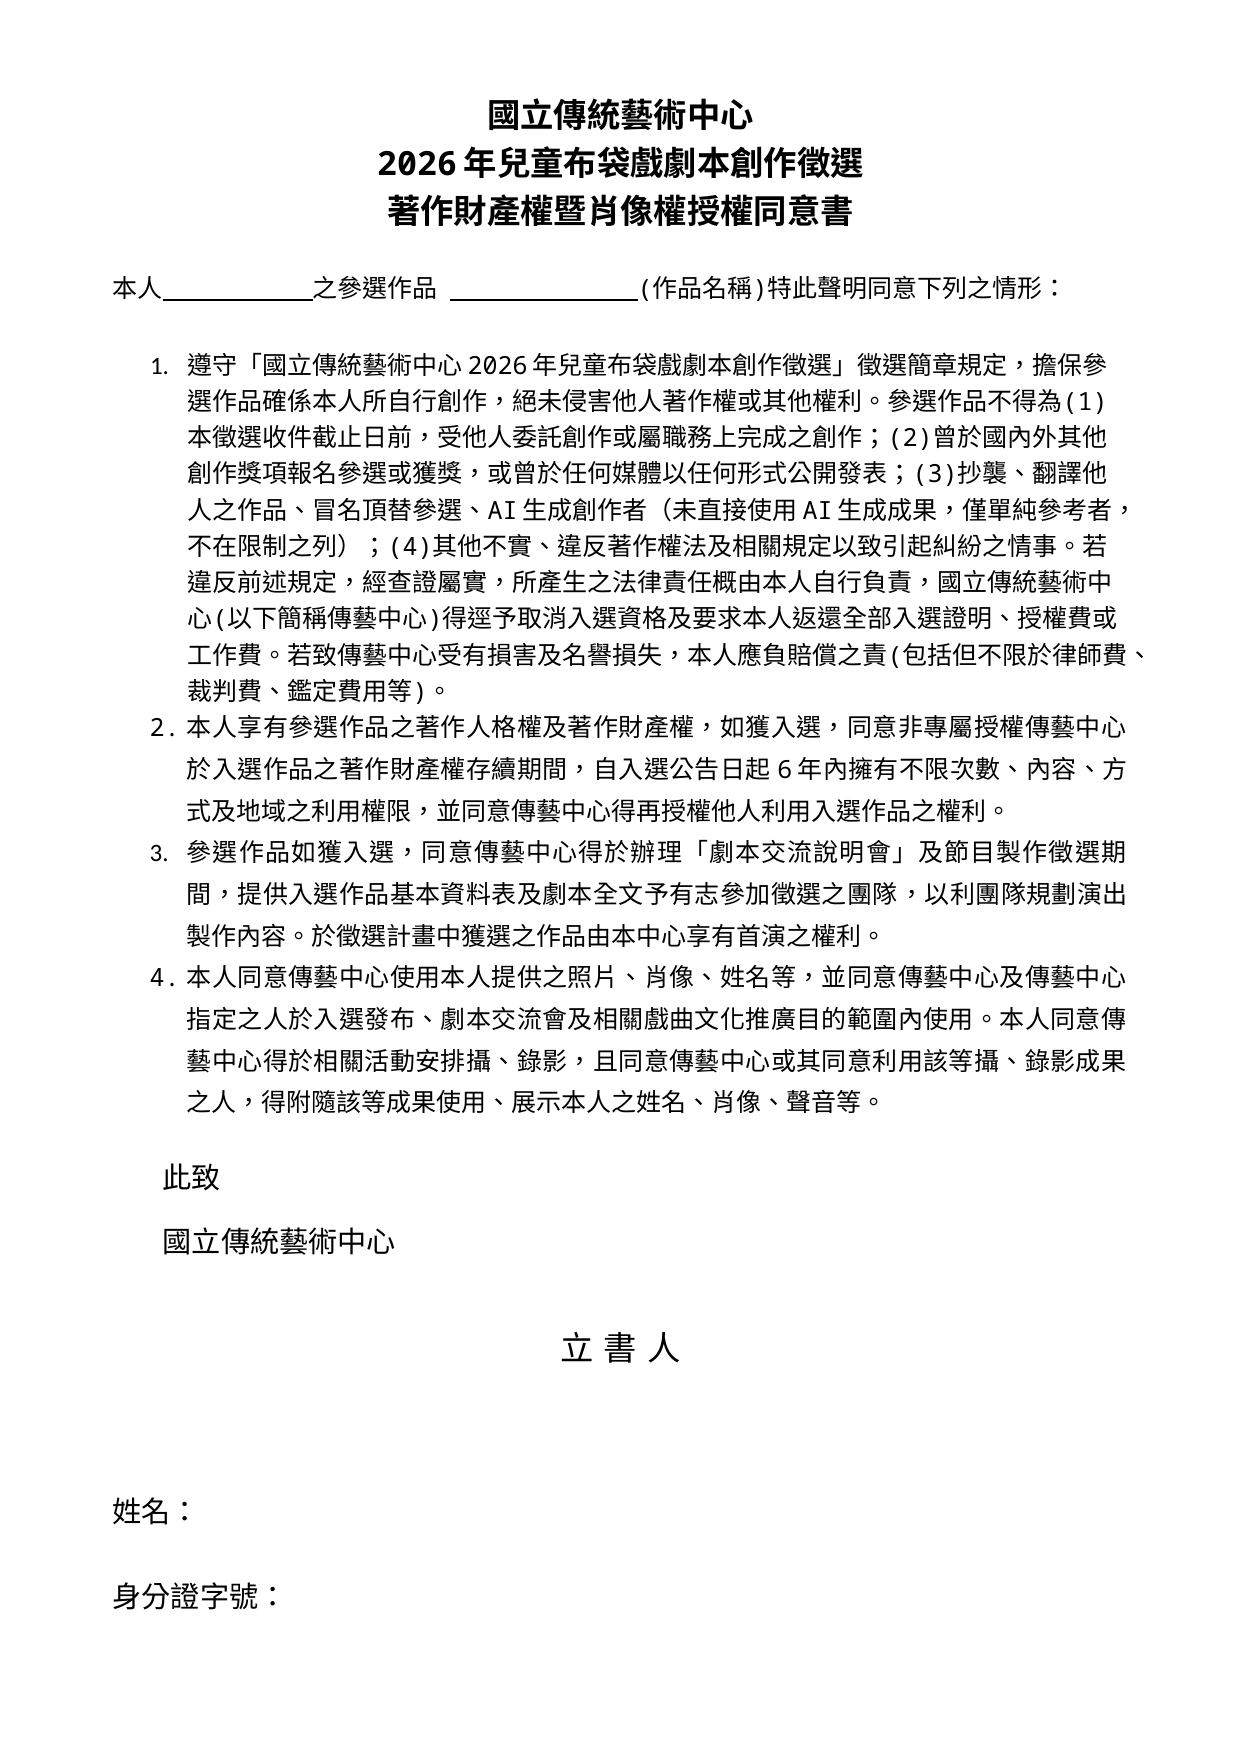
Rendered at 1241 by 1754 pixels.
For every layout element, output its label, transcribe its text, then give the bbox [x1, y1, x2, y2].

text 此致 [162, 1155, 1128, 1197]
list 參選作品如獲入選，同意傳藝中心得於辦理「劇本交流說明會」及節目製作徵選期間，提供入選作品基本資料表及劇本全文予有志參加徵選之團隊，以利團隊規劃演出製作內容。於徵選計畫中獲選之作品由本中心享有首演之權利。 [149, 833, 1128, 952]
text 本人 之參選作品 (作品名稱)特此聲明同意下列之情形： [112, 268, 1128, 305]
text 立書人 [112, 1321, 1128, 1370]
text 身分證字號： [112, 1573, 1128, 1616]
list 本人享有參選作品之著作人格權及著作財產權，如獲入選，同意非專屬授權傳藝中心於入選作品之著作財產權存續期間，自入選公告日起6年內擁有不限次數、內容、方式及地域之利用權限，並同意傳藝中心得再授權他人利用入選作品之權利。 [149, 708, 1128, 827]
text 2026年兒童布袋戲劇本創作徵選 [112, 137, 1128, 185]
list 遵守「國立傳統藝術中心2026年兒童布袋戲劇本創作徵選」徵選簡章規定，擔保參選作品確係本人所自行創作，絕未侵害他人著作權或其他權利。參選作品不得為(1)本徵選收件截止日前，受他人委託創作或屬職務上完成之創作；(2)曾於國內外其他創作獎項報名參選或獲獎，或曾於任何媒體以任何形式公開發表；(3)抄襲、翻譯他人之作品、冒名頂替參選、AI生成創作者（未直接使用AI生成成果，僅單純參考者，不在限制之列）；(4)其他不實、違反著作權法及相關規定以致引起糾紛之情事。若違反前述規定，經查證屬實，所產生之法律責任概由本人自行負責，國立傳統藝術中心(以下簡稱傳藝中心)得逕予取消入選資格及要求本人返還全部入選證明、授權費或工作費。若致傳藝中心受有損害及名譽損失，本人應負賠償之責(包括但不限於律師費、裁判費、鑑定費用等)。 [150, 345, 1128, 708]
text 國立傳統藝術中心 [162, 1218, 1128, 1261]
text 著作財產權暨肖像權授權同意書 [112, 185, 1128, 233]
text 姓名： [112, 1489, 1128, 1531]
list 本人同意傳藝中心使用本人提供之照片、肖像、姓名等，並同意傳藝中心及傳藝中心指定之人於入選發布、劇本交流會及相關戲曲文化推廣目的範圍內使用。本人同意傳藝中心得於相關活動安排攝、錄影，且同意傳藝中心或其同意利用該等攝、錄影成果之人，得附隨該等成果使用、展示本人之姓名、肖像、聲音等。 [149, 958, 1128, 1119]
text 國立傳統藝術中心 [112, 89, 1128, 137]
